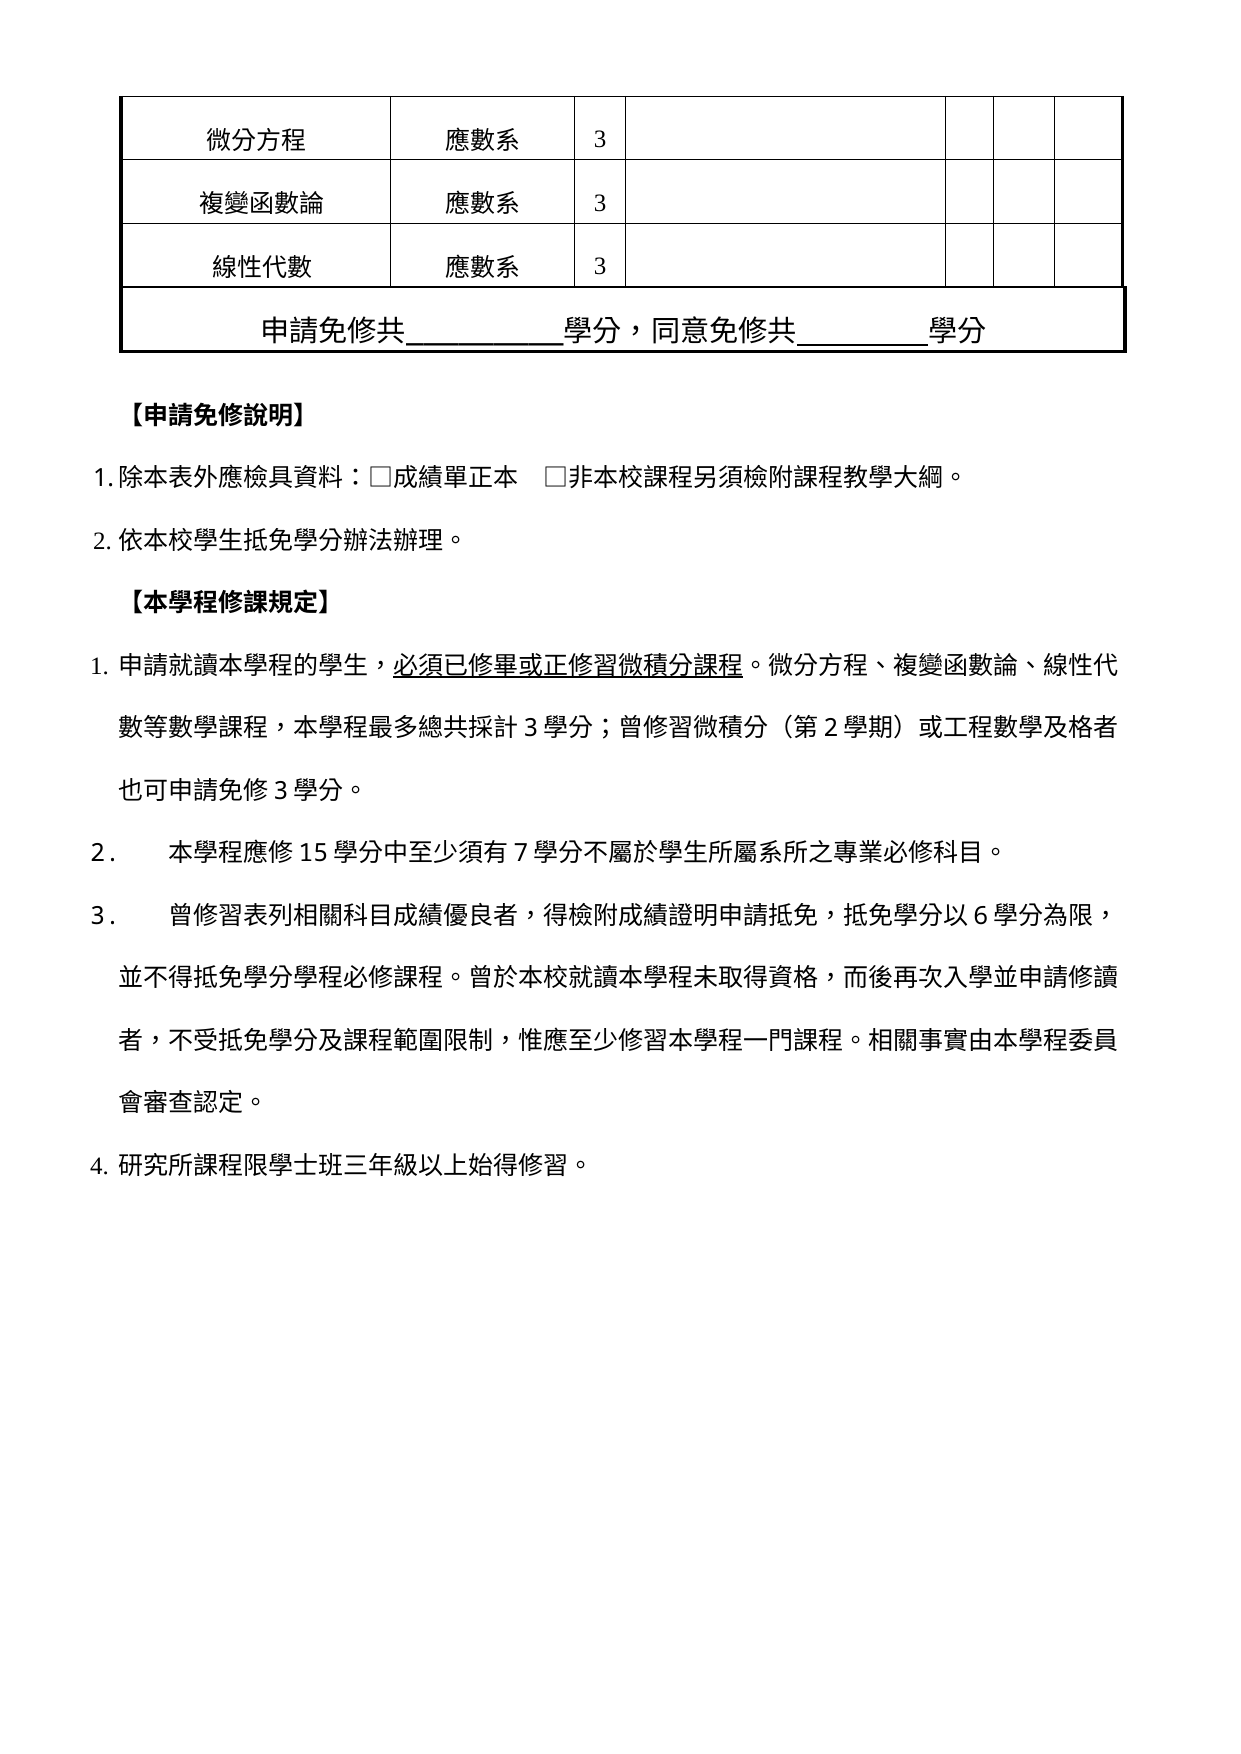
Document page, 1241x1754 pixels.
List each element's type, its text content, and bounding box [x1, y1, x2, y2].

table_cell [994, 97, 1054, 159]
table_cell [1055, 160, 1121, 223]
table_cell [946, 224, 993, 286]
table_cell [994, 160, 1054, 223]
table_cell 應數系 [391, 224, 574, 286]
list 本學程應修15學分中至少須有7學分不屬於學生所屬系所之專業必修科目。 [90, 809, 1122, 872]
table_cell [1055, 97, 1121, 159]
text 【申請免修說明】 [118, 372, 1122, 434]
table_cell [946, 97, 993, 159]
table_cell [1055, 224, 1121, 286]
table_cell [626, 97, 945, 159]
table_cell 複變函數論 [123, 160, 390, 223]
table_cell 3 [575, 224, 625, 286]
table_cell 微分方程 [123, 97, 390, 159]
list 研究所課程限學士班三年級以上始得修習。 [90, 1122, 1122, 1184]
text 【本學程修課規定】 [118, 559, 1122, 622]
table_cell 應數系 [391, 160, 574, 223]
table_cell [626, 160, 945, 223]
table_cell 申請免修共_________學分，同意免修共 學分 [123, 288, 1123, 350]
table_cell [994, 224, 1054, 286]
list 除本表外應檢具資料：□成績單正本 □非本校課程另須檢附課程教學大綱。 [93, 434, 1122, 497]
list 曾修習表列相關科目成績優良者，得檢附成績證明申請抵免，抵免學分以6學分為限，並不得抵免學分學程必修課程。曾於本校就讀本學程未取得資格，而後再次入學並申請修讀者，不受抵免學分及課程範圍限制，惟應至少修習本學程一門課程。相關事實由本學程委員會審查認定。 [90, 872, 1122, 1122]
table_cell 3 [575, 160, 625, 223]
table_cell 應數系 [391, 97, 574, 159]
table_cell [946, 160, 993, 223]
list 申請就讀本學程的學生，必須已修畢或正修習微積分課程。微分方程、複變函數論、線性代數等數學課程，本學程最多總共採計3學分；曾修習微積分（第2學期）或工程數學及格者也可申請免修3學分。 [90, 622, 1122, 809]
table_cell 3 [575, 97, 625, 159]
list 依本校學生抵免學分辦法辦理。 [93, 497, 1122, 559]
table_cell 線性代數 [123, 224, 390, 286]
table_cell [626, 224, 945, 286]
